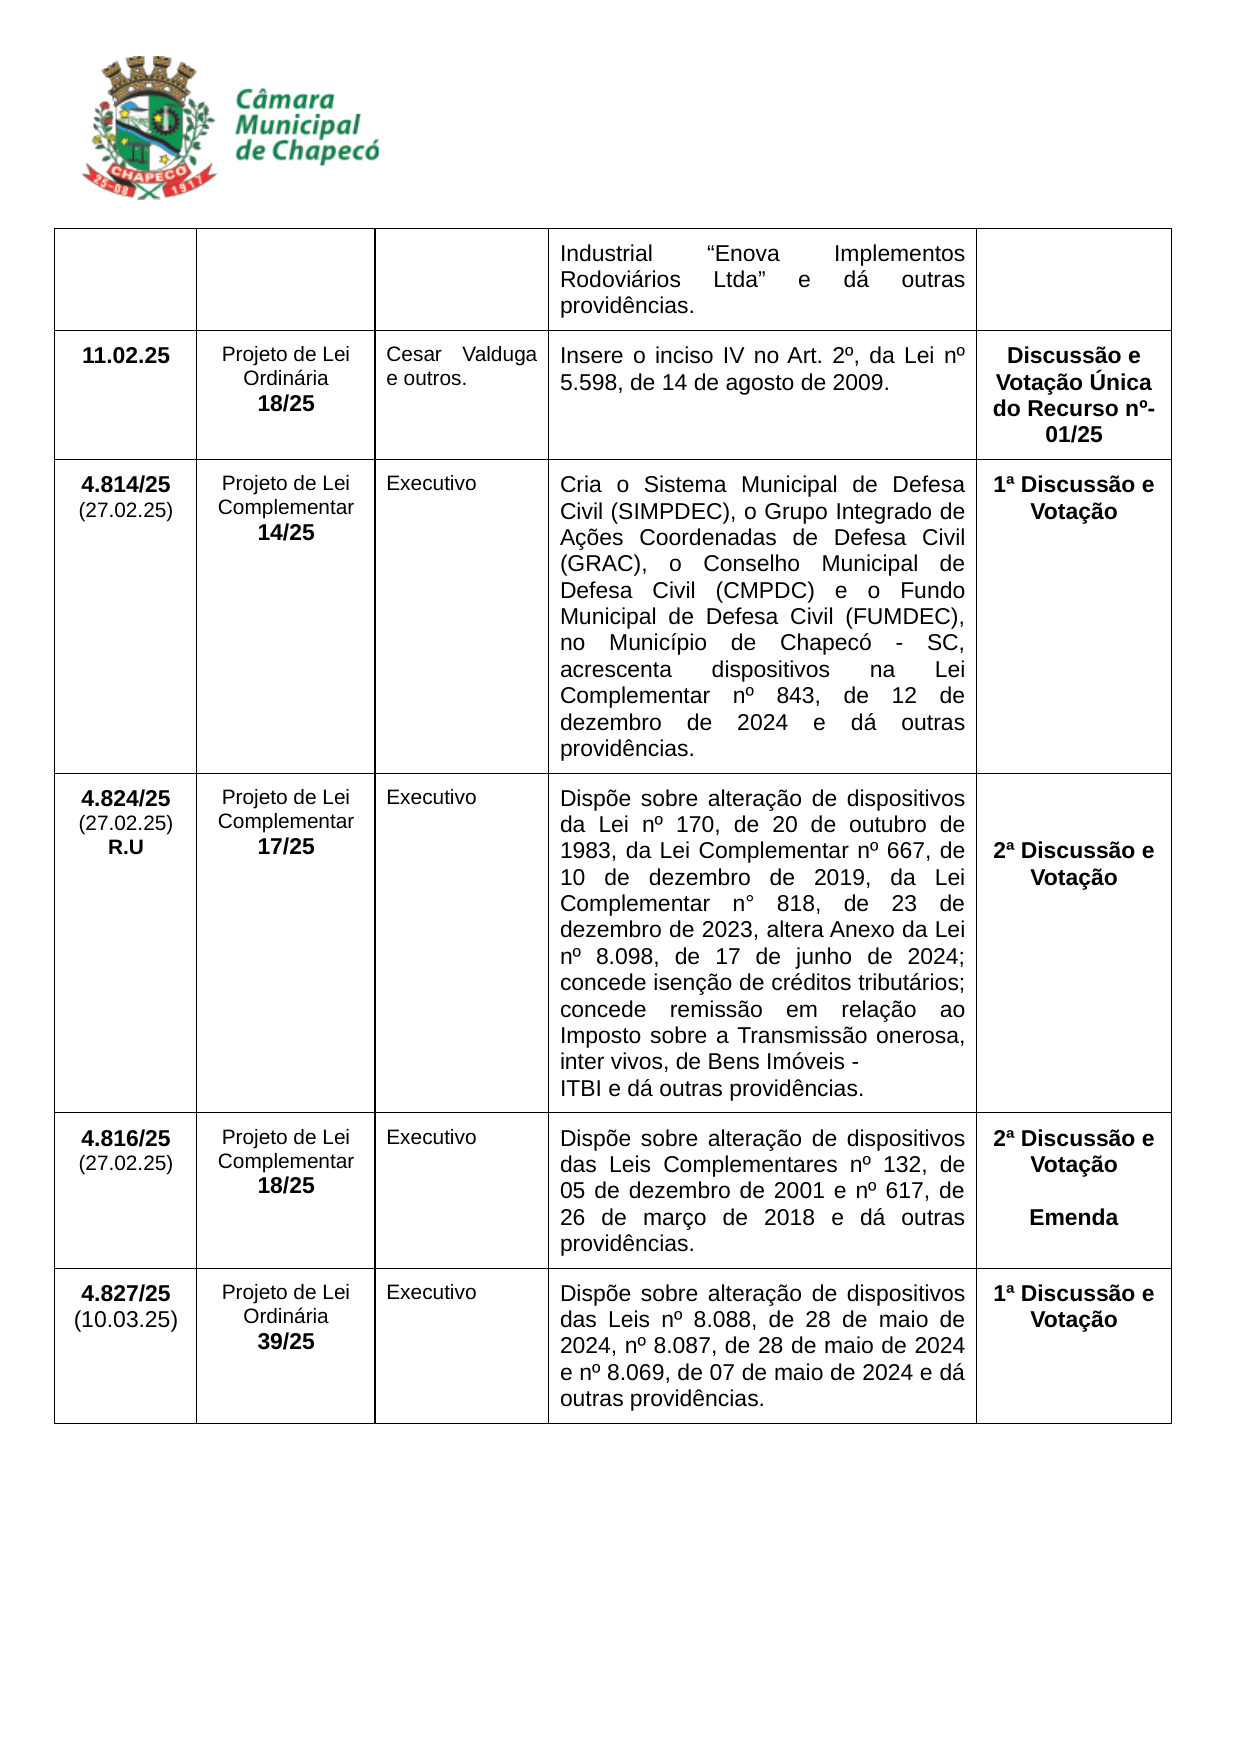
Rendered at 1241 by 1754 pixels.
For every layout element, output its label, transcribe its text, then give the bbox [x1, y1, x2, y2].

table_cell Executivo [376, 774, 548, 1112]
table_cell Discussão e Votação Única do Recurso nº- 01/25 [977, 331, 1171, 459]
table_cell 4.816/25 (27.02.25) [55, 1113, 196, 1267]
table_cell Projeto de Lei Complementar 14/25 [197, 460, 374, 772]
table_cell Executivo [376, 1113, 548, 1267]
table_cell Executivo [376, 460, 548, 772]
table_cell Cesar Valduga e outros. [376, 331, 548, 459]
table_cell Dispõe sobre alteração de dispositivos das Leis Complementares nº 132, de 05 de dezembro de 2001 e nº 617, de 26 de março de 2018 e dá outras providências. [549, 1113, 976, 1267]
table_cell Executivo [376, 1269, 548, 1423]
table_cell 4.827/25 (10.03.25) [55, 1269, 196, 1423]
table_cell 2ª Discussão e Votação [977, 774, 1171, 1112]
table_cell [977, 229, 1171, 330]
table_cell Projeto de Lei Ordinária 18/25 [197, 331, 374, 459]
table_cell Projeto de Lei Complementar 17/25 [197, 774, 374, 1112]
table_cell Industrial “Enova Implementos Rodoviários Ltda” e dá outras providências. [549, 229, 976, 330]
table_cell 1ª Discussão e Votação [977, 460, 1171, 772]
table_cell Dispõe sobre alteração de dispositivos das Leis nº 8.088, de 28 de maio de 2024, nº 8.087, de 28 de maio de 2024 e nº 8.069, de 07 de maio de 2024 e dá outras providências. [549, 1269, 976, 1423]
table_cell Projeto de Lei Complementar 18/25 [197, 1113, 374, 1267]
table_cell 2ª Discussão e Votação Emenda [977, 1113, 1171, 1267]
table_cell Dispõe sobre alteração de dispositivos da Lei nº 170, de 20 de outubro de 1983, da Lei Complementar nº 667, de 10 de dezembro de 2019, da Lei Complementar n° 818, de 23 de dezembro de 2023, altera Anexo da Lei nº 8.098, de 17 de junho de 2024; concede isenção de créditos tributários; concede remissão em relação ao Imposto sobre a Transmissão onerosa, inter vivos, de Bens Imóveis - ITBI e dá outras providências. [549, 774, 976, 1112]
table_cell [376, 229, 548, 330]
table_cell 4.824/25 (27.02.25) R.U [55, 774, 196, 1112]
table_cell 11.02.25 [55, 331, 196, 459]
table_cell Cria o Sistema Municipal de Defesa Civil (SIMPDEC), o Grupo Integrado de Ações Coordenadas de Defesa Civil (GRAC), o Conselho Municipal de Defesa Civil (CMPDC) e o Fundo Municipal de Defesa Civil (FUMDEC), no Município de Chapecó - SC, acrescenta dispositivos na Lei Complementar nº 843, de 12 de dezembro de 2024 e dá outras providências. [549, 460, 976, 772]
table_cell Insere o inciso IV no Art. 2º, da Lei nº 5.598, de 14 de agosto de 2009. [549, 331, 976, 459]
table_cell [197, 229, 374, 330]
table_cell Projeto de Lei Ordinária 39/25 [197, 1269, 374, 1423]
table_cell 4.814/25 (27.02.25) [55, 460, 196, 772]
picture [81, 56, 379, 200]
table_cell [55, 229, 196, 330]
table_cell 1ª Discussão e Votação [977, 1269, 1171, 1423]
